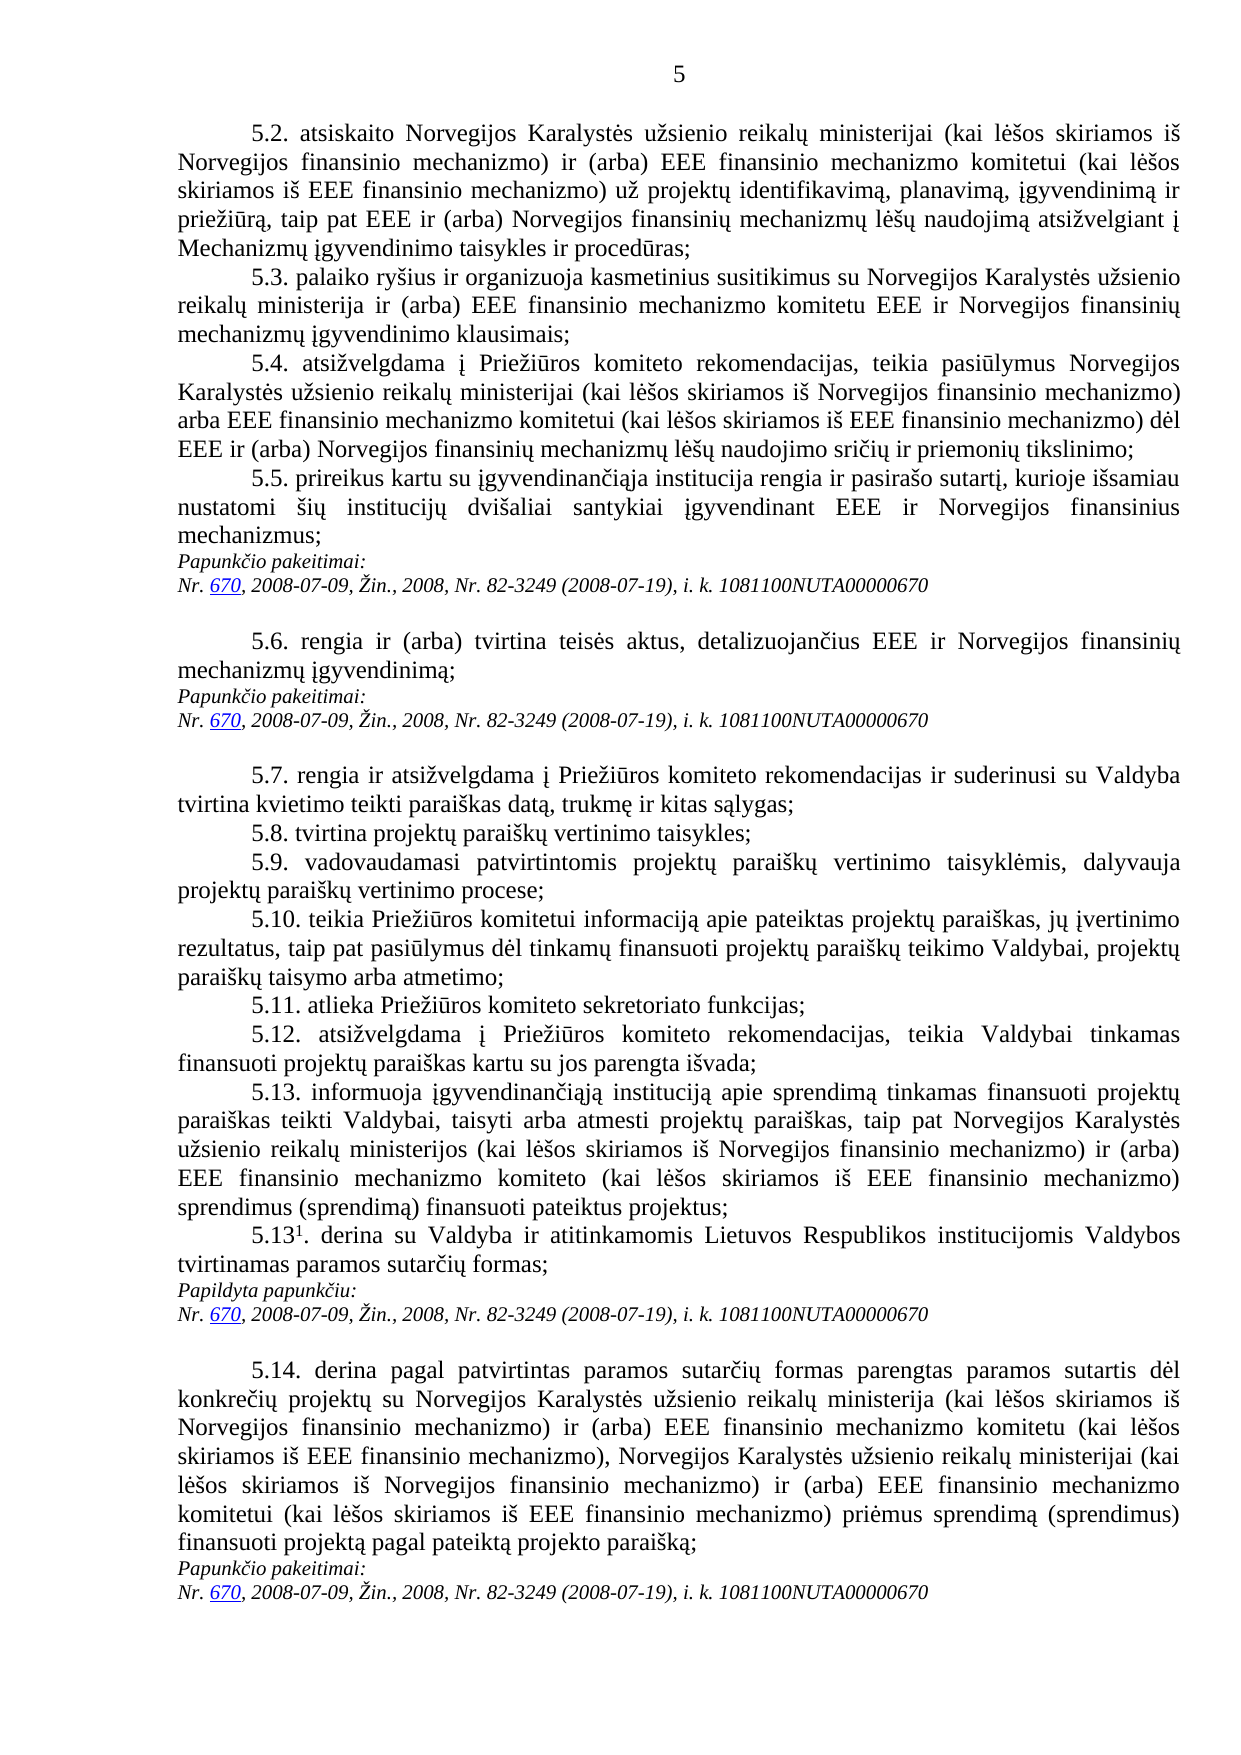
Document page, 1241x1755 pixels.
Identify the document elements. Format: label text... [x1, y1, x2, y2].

text Nr. 670, 2008-07-09, Žin., 2008, Nr. 82-3249 (2008-07-19), i. k. 1081100NUTA00000670 [177, 1580, 1181, 1604]
text 5.8. tvirtina projektų paraiškų vertinimo taisykles; [177, 818, 1181, 847]
text Papunkčio pakeitimai: [177, 1556, 1181, 1580]
text Papunkčio pakeitimai: [177, 684, 1181, 708]
text Nr. 670, 2008-07-09, Žin., 2008, Nr. 82-3249 (2008-07-19), i. k. 1081100NUTA00000670 [177, 708, 1181, 732]
text 5.7. rengia ir atsižvelgdama į Priežiūros komiteto rekomendacijas ir suderinusi su Valdyba tvirtina kvietimo teikti paraiškas datą, trukmę ir kitas sąlygas; [177, 761, 1181, 818]
text 5.13. informuoja įgyvendinančiąją instituciją apie sprendimą tinkamas finansuoti projektų paraiškas teikti Valdybai, taisyti arba atmesti projektų paraiškas, taip pat Norvegijos Karalystės užsienio reikalų ministerijos (kai lėšos skiriamos iš Norvegijos finansinio mechanizmo) ir (arba) EEE finansinio mechanizmo komiteto (kai lėšos skiriamos iš EEE finansinio mechanizmo) sprendimus (sprendimą) finansuoti pateiktus projektus; [177, 1077, 1181, 1221]
text Nr. 670, 2008-07-09, Žin., 2008, Nr. 82-3249 (2008-07-19), i. k. 1081100NUTA00000670 [177, 573, 1181, 597]
text Papildyta papunkčiu: [177, 1278, 1181, 1302]
text Papunkčio pakeitimai: [177, 549, 1181, 573]
text 5.4. atsižvelgdama į Priežiūros komiteto rekomendacijas, teikia pasiūlymus Norvegijos Karalystės užsienio reikalų ministerijai (kai lėšos skiriamos iš Norvegijos finansinio mechanizmo) arba EEE finansinio mechanizmo komitetui (kai lėšos skiriamos iš EEE finansinio mechanizmo) dėl EEE ir (arba) Norvegijos finansinių mechanizmų lėšų naudojimo sričių ir priemonių tikslinimo; [177, 348, 1181, 463]
text 5.5. prireikus kartu su įgyvendinančiąja institucija rengia ir pasirašo sutartį, kurioje išsamiau nustatomi šių institucijų dvišaliai santykiai įgyvendinant EEE ir Norvegijos finansinius mechanizmus; [177, 463, 1181, 549]
text 5.10. teikia Priežiūros komitetui informaciją apie pateiktas projektų paraiškas, jų įvertinimo rezultatus, taip pat pasiūlymus dėl tinkamų finansuoti projektų paraiškų teikimo Valdybai, projektų paraiškų taisymo arba atmetimo; [177, 904, 1181, 991]
text 5.3. palaiko ryšius ir organizuoja kasmetinius susitikimus su Norvegijos Karalystės užsienio reikalų ministerija ir (arba) EEE finansinio mechanizmo komitetu EEE ir Norvegijos finansinių mechanizmų įgyvendinimo klausimais; [177, 262, 1181, 348]
text 5.6. rengia ir (arba) tvirtina teisės aktus, detalizuojančius EEE ir Norvegijos finansinių mechanizmų įgyvendinimą; [177, 626, 1181, 684]
text Nr. 670, 2008-07-09, Žin., 2008, Nr. 82-3249 (2008-07-19), i. k. 1081100NUTA00000670 [177, 1302, 1181, 1326]
text 5.14. derina pagal patvirtintas paramos sutarčių formas parengtas paramos sutartis dėl konkrečių projektų su Norvegijos Karalystės užsienio reikalų ministerija (kai lėšos skiriamos iš Norvegijos finansinio mechanizmo) ir (arba) EEE finansinio mechanizmo komitetu (kai lėšos skiriamos iš EEE finansinio mechanizmo), Norvegijos Karalystės užsienio reikalų ministerijai (kai lėšos skiriamos iš Norvegijos finansinio mechanizmo) ir (arba) EEE finansinio mechanizmo komitetui (kai lėšos skiriamos iš EEE finansinio mechanizmo) priėmus sprendimą (sprendimus) finansuoti projektą pagal pateiktą projekto paraišką; [177, 1355, 1181, 1556]
text 5.12. atsižvelgdama į Priežiūros komiteto rekomendacijas, teikia Valdybai tinkamas finansuoti projektų paraiškas kartu su jos parengta išvada; [177, 1019, 1181, 1077]
text 5.9. vadovaudamasi patvirtintomis projektų paraiškų vertinimo taisyklėmis, dalyvauja projektų paraiškų vertinimo procese; [177, 847, 1181, 904]
text 5.131. derina su Valdyba ir atitinkamomis Lietuvos Respublikos institucijomis Valdybos tvirtinamas paramos sutarčių formas; [177, 1221, 1181, 1278]
text 5.11. atlieka Priežiūros komiteto sekretoriato funkcijas; [177, 991, 1181, 1019]
text 5.2. atsiskaito Norvegijos Karalystės užsienio reikalų ministerijai (kai lėšos skiriamos iš Norvegijos finansinio mechanizmo) ir (arba) EEE finansinio mechanizmo komitetui (kai lėšos skiriamos iš EEE finansinio mechanizmo) už projektų identifikavimą, planavimą, įgyvendinimą ir priežiūrą, taip pat EEE ir (arba) Norvegijos finansinių mechanizmų lėšų naudojimą atsižvelgiant į Mechanizmų įgyvendinimo taisykles ir procedūras; [177, 118, 1181, 262]
